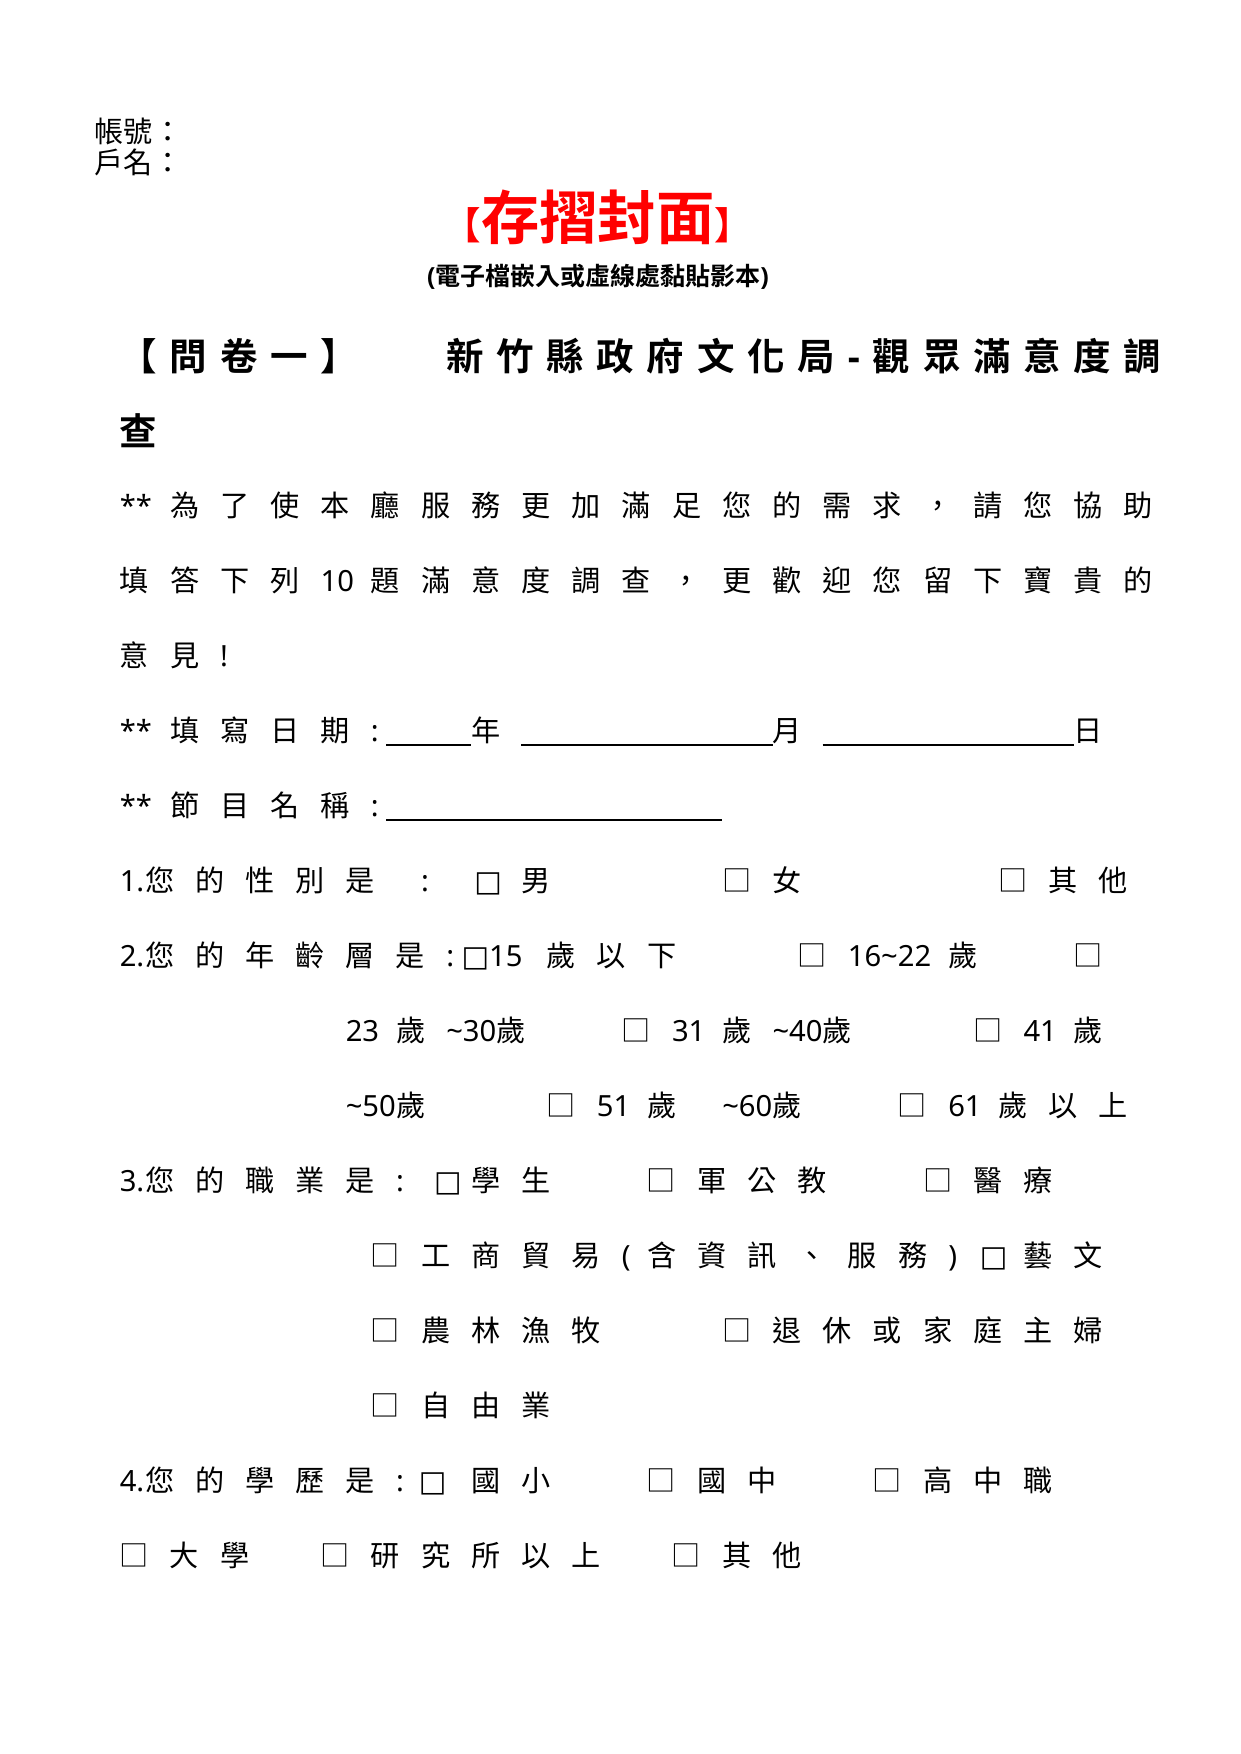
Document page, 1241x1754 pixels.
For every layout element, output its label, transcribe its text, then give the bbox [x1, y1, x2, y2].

table_cell 4.您的學歷是: □國小 □國中 □高中職 □大學 □研究所以上 □其他 [115, 1441, 1178, 1591]
table_header 【問卷一】 新竹縣政府文化局-觀眾滿意度調查 [115, 214, 1178, 466]
table_cell 1.您的性別是 : □男 □女 □其他 [115, 841, 1178, 916]
table_cell 3.您的職業是: □學生 □軍公教 □醫療 □工商貿易(含資訊、服務) □藝文 □農林漁牧 □退休或家庭主婦 □自由業 [115, 1141, 1178, 1441]
table_cell 2.您的年齡層是: □15歲以下 □16~22歲 □ 23歲~30歲 □31歲~40歲 □41歲 ~50歲 □51歲 ~60歲 □61歲以上 [115, 916, 1178, 1141]
text 【存摺封面】 [327, 172, 868, 256]
table_cell **填寫日期: 年 月 日 [115, 691, 1178, 766]
text 帳號： [94, 117, 1199, 148]
table_cell **節目名稱: [115, 766, 1178, 841]
text 戶名： [94, 148, 1199, 324]
table_cell **為了使本廳服務更加滿足您的需求，請您協助填答下列10題滿意度調查，更歡迎您留下寶貴的意見! [115, 466, 1178, 691]
text (電子檔嵌入或虛線處黏貼影本) [327, 256, 868, 292]
